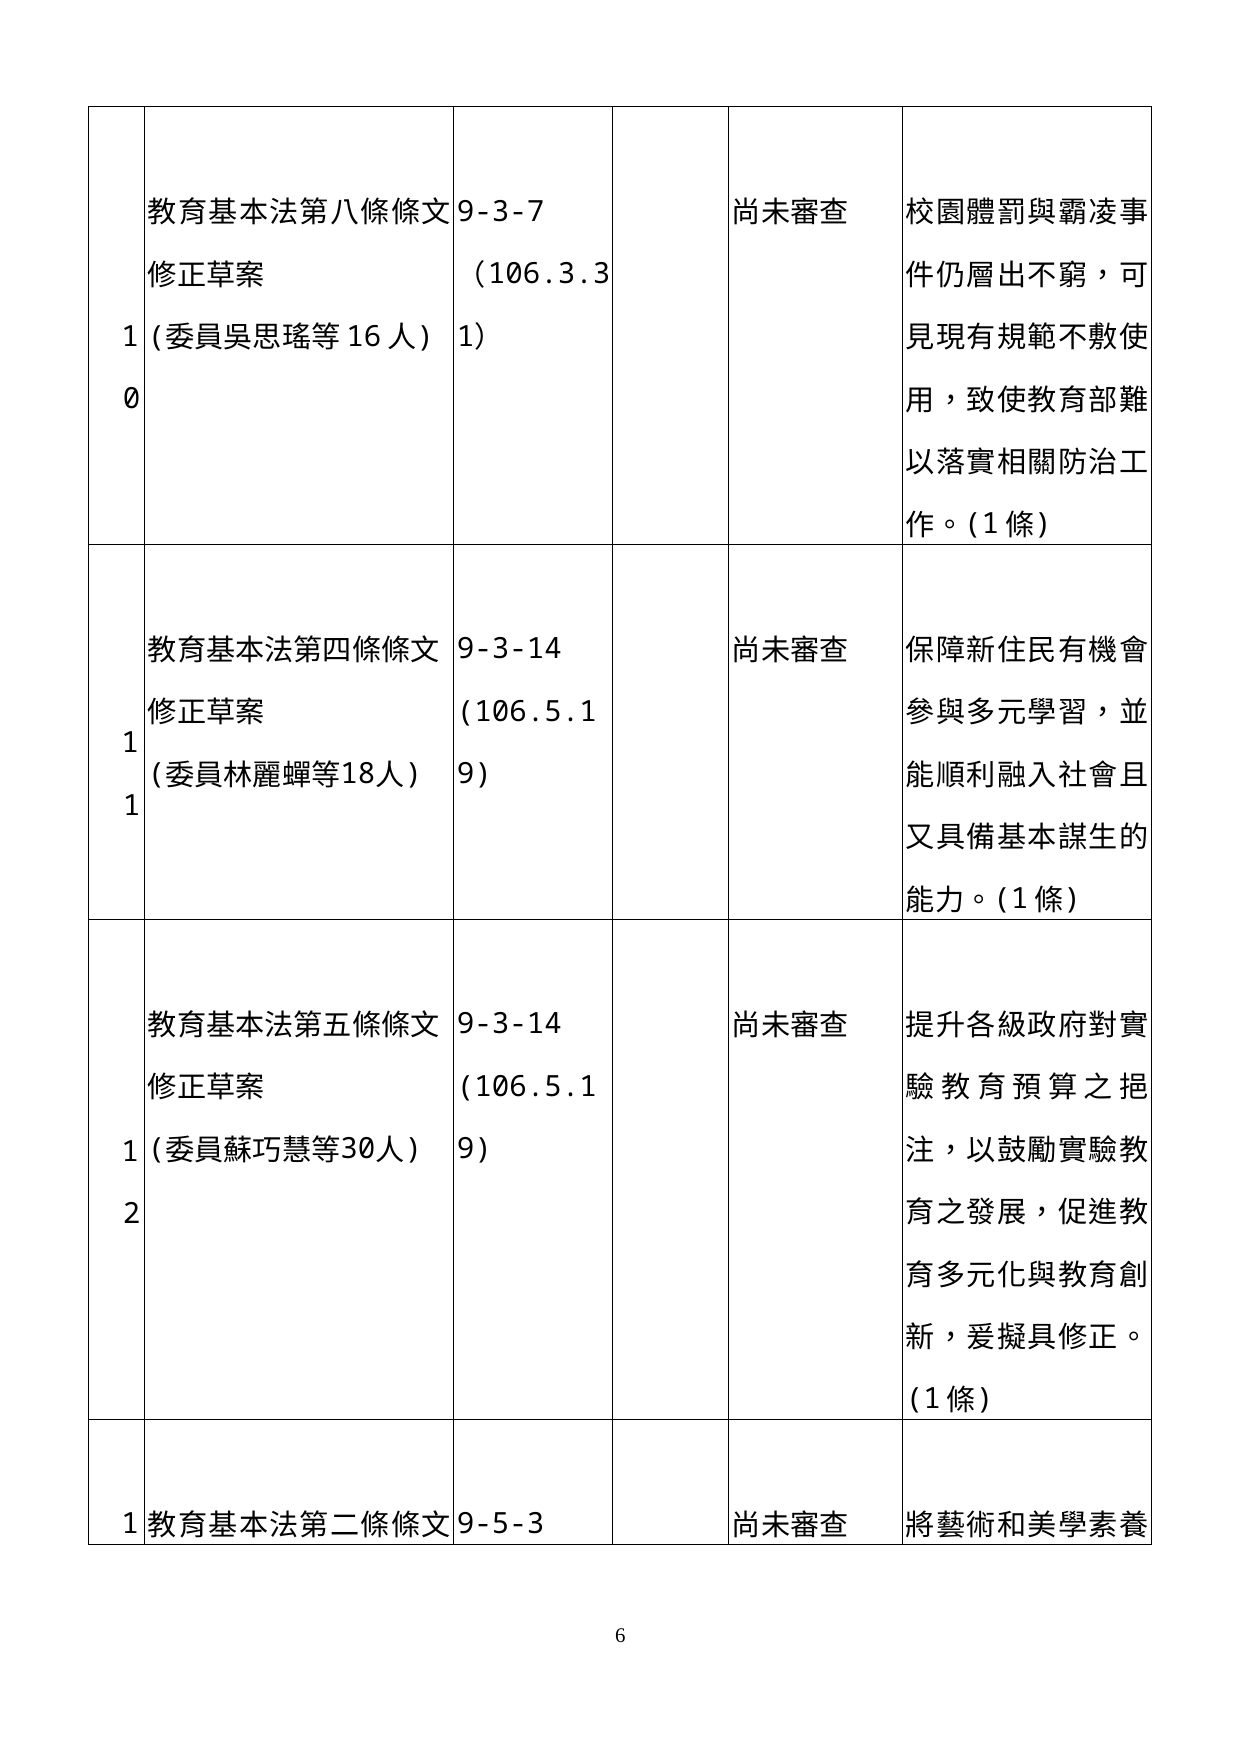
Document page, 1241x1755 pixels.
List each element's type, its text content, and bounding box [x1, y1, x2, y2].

table_cell [613, 107, 728, 543]
table_cell 尚未審查 [729, 107, 902, 543]
table_cell 9-5-3 [454, 1420, 612, 1543]
table_cell [613, 920, 728, 1418]
table_cell [613, 545, 728, 918]
table_cell 保障新住民有機會參與多元學習，並能順利融入社會且又具備基本謀生的能力。(1條) [903, 545, 1151, 918]
table_cell [89, 920, 144, 1418]
table_cell 將藝術和美學素養 [903, 1420, 1151, 1543]
table_cell 尚未審查 [729, 545, 902, 918]
table_cell 校園體罰與霸凌事件仍層出不窮，可見現有規範不敷使用，致使教育部難以落實相關防治工作。(1條) [903, 107, 1151, 543]
table_cell 9-3-14 (106.5.19) [454, 545, 612, 918]
table_cell [613, 1420, 728, 1543]
table_cell 提升各級政府對實驗教育預算之挹注，以鼓勵實驗教育之發展，促進教育多元化與教育創新，爰擬具修正。(1條) [903, 920, 1151, 1418]
table_cell 9-3-7 （106.3.31） [454, 107, 612, 543]
table_cell 教育基本法第八條條文修正草案 (委員吳思瑤等16人) [145, 107, 453, 543]
table_cell 教育基本法第五條條文修正草案 (委員蘇巧慧等30人) [145, 920, 453, 1418]
table_cell 尚未審查 [729, 1420, 902, 1543]
table_cell 9-3-14 (106.5.19) [454, 920, 612, 1418]
table_cell [89, 107, 144, 543]
table_cell [89, 1420, 144, 1543]
table_cell 尚未審查 [729, 920, 902, 1418]
table_cell [89, 545, 144, 918]
table_cell 教育基本法第四條條文修正草案 (委員林麗蟬等18人) [145, 545, 453, 918]
table_cell 教育基本法第二條條文 [145, 1420, 453, 1543]
